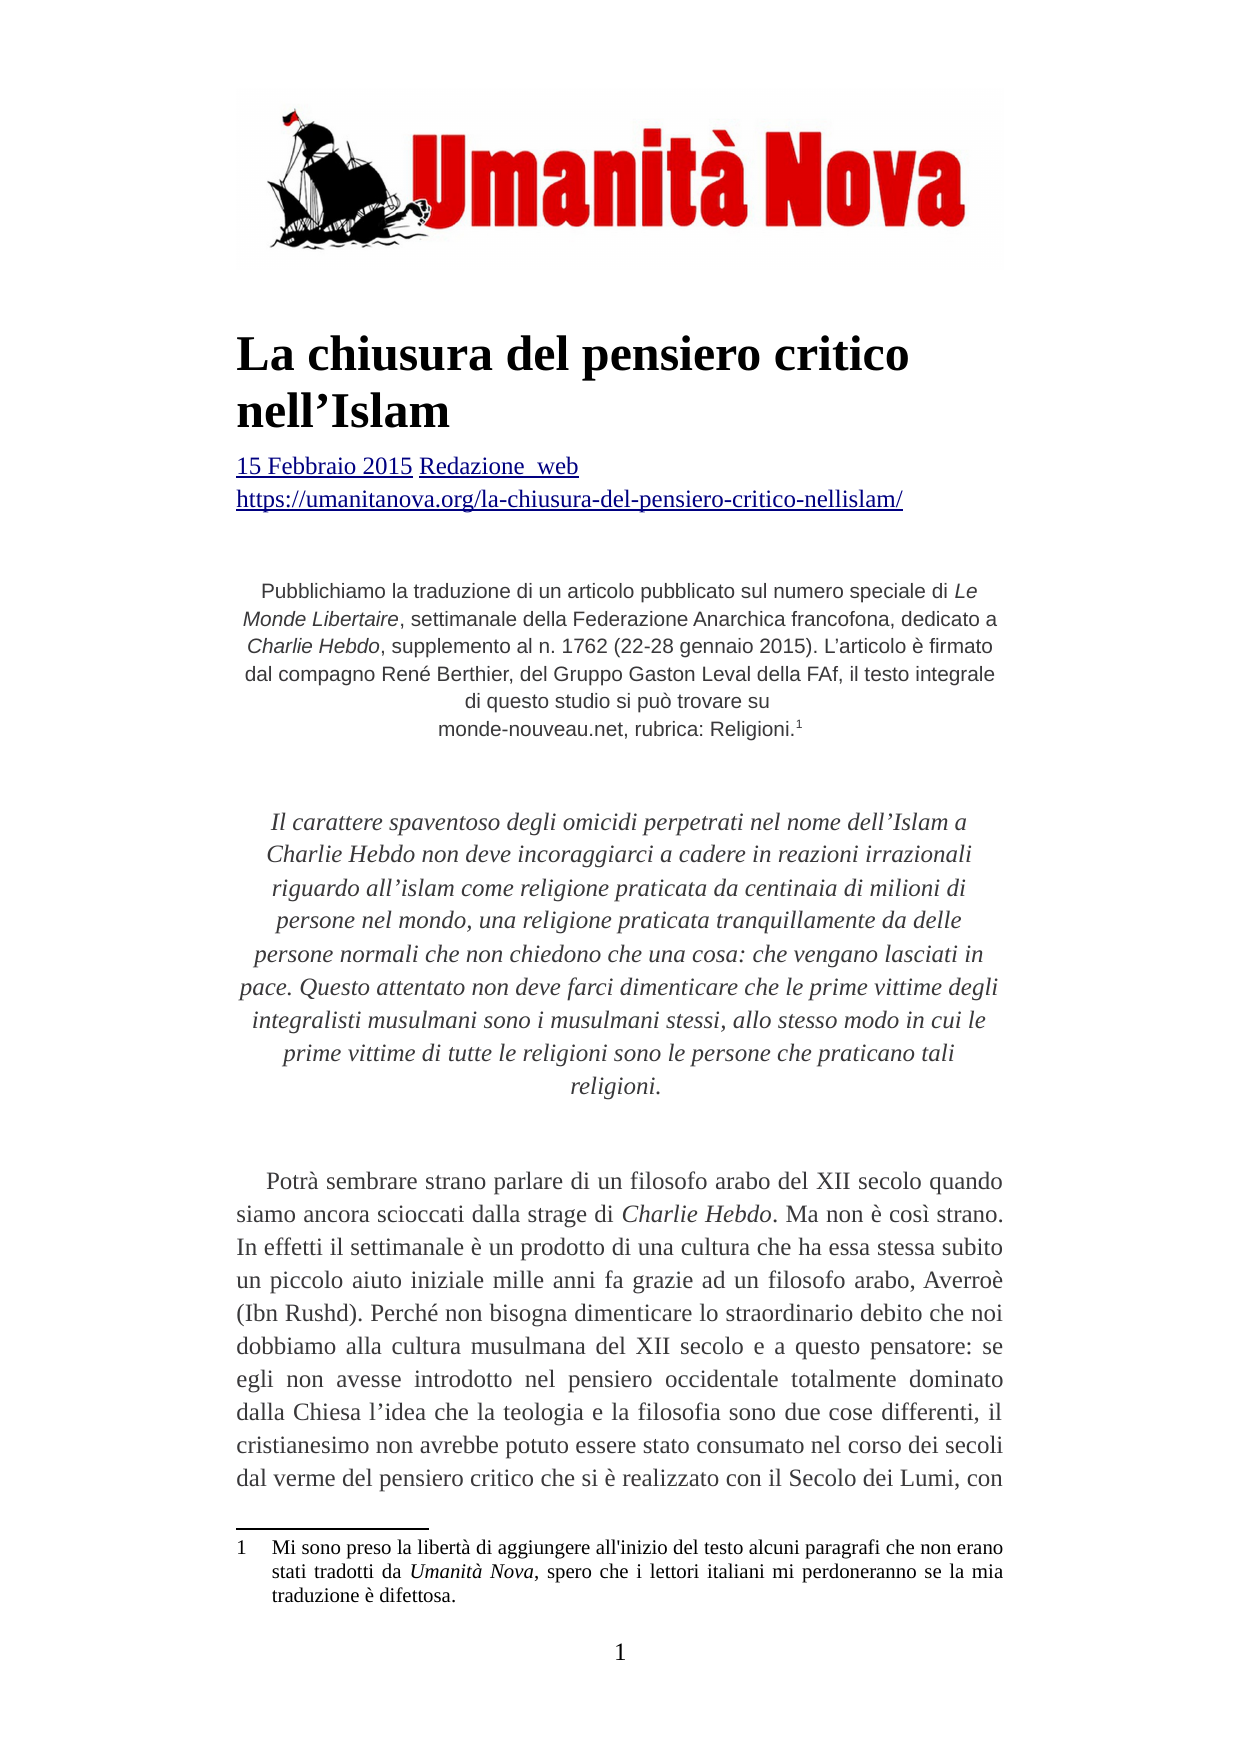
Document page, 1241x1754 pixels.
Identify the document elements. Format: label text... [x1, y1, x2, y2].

subtitle La chiusura del pensiero critico nell’Islam [236, 324, 1004, 439]
text Il carattere spaventoso degli omicidi perpetrati nel nome dell’Islam a Charlie Hebdo non deve incoraggiarci a cadere in reazioni irrazionali riguardo all’islam come religione praticata da centinaia di milioni di persone nel mondo, una religione praticata tranquillamente da delle persone normali che non chiedono che una cosa: che vengano lasciati in pace. Questo attentato non deve farci dimenticare che le prime vittime degli integralisti musulmani sono i musulmani stessi, allo stesso modo in cui le prime vittime di tutte le religioni sono le persone che praticano tali religioni. [236, 807, 1004, 1099]
picture [236, 88, 1004, 270]
text Mi sono preso la libertà di aggiungere all'inizio del testo alcuni paragrafi che non erano stati tradotti da Umanità Nova, spero che i lettori italiani mi perdoneranno se la mia traduzione è difettosa. [236, 1535, 1004, 1607]
text Pubblichiamo la traduzione di un articolo pubblicato sul numero speciale di Le Monde Libertaire, settimanale della Federazione Anarchica francofona, dedicato a Charlie Hebdo, supplemento al n. 1762 (22-28 gennaio 2015). L’articolo è firmato dal compagno René Berthier, del Gruppo Gaston Leval della FAf, il testo integrale di questo studio si può trovare su monde-nouveau.net, rubrica: Religioni. [236, 579, 1004, 741]
text 15 Febbraio 2015 Redazione_web [236, 451, 1004, 480]
text Potrà sembrare strano parlare di un filosofo arabo del XII secolo quando siamo ancora scioccati dalla strage di Charlie Hebdo. Ma non è così strano. In effetti il settimanale è un prodotto di una cultura che ha essa stessa subito un piccolo aiuto iniziale mille anni fa grazie ad un filosofo arabo, Averroè (Ibn Rushd). Perché non bisogna dimenticare lo straordinario debito che noi dobbiamo alla cultura musulmana del XII secolo e a questo pensatore: se egli non avesse introdotto nel pensiero occidentale totalmente dominato dalla Chiesa l’idea che la teologia e la filosofia sono due cose differenti, il cristianesimo non avrebbe potuto essere stato consumato nel corso dei secoli dal verme del pensiero critico che si è realizzato con il Secolo dei Lumi, con [236, 1166, 1004, 1492]
text https://umanitanova.org/la-chiusura-del-pensiero-critico-nellislam/ [236, 484, 1004, 513]
